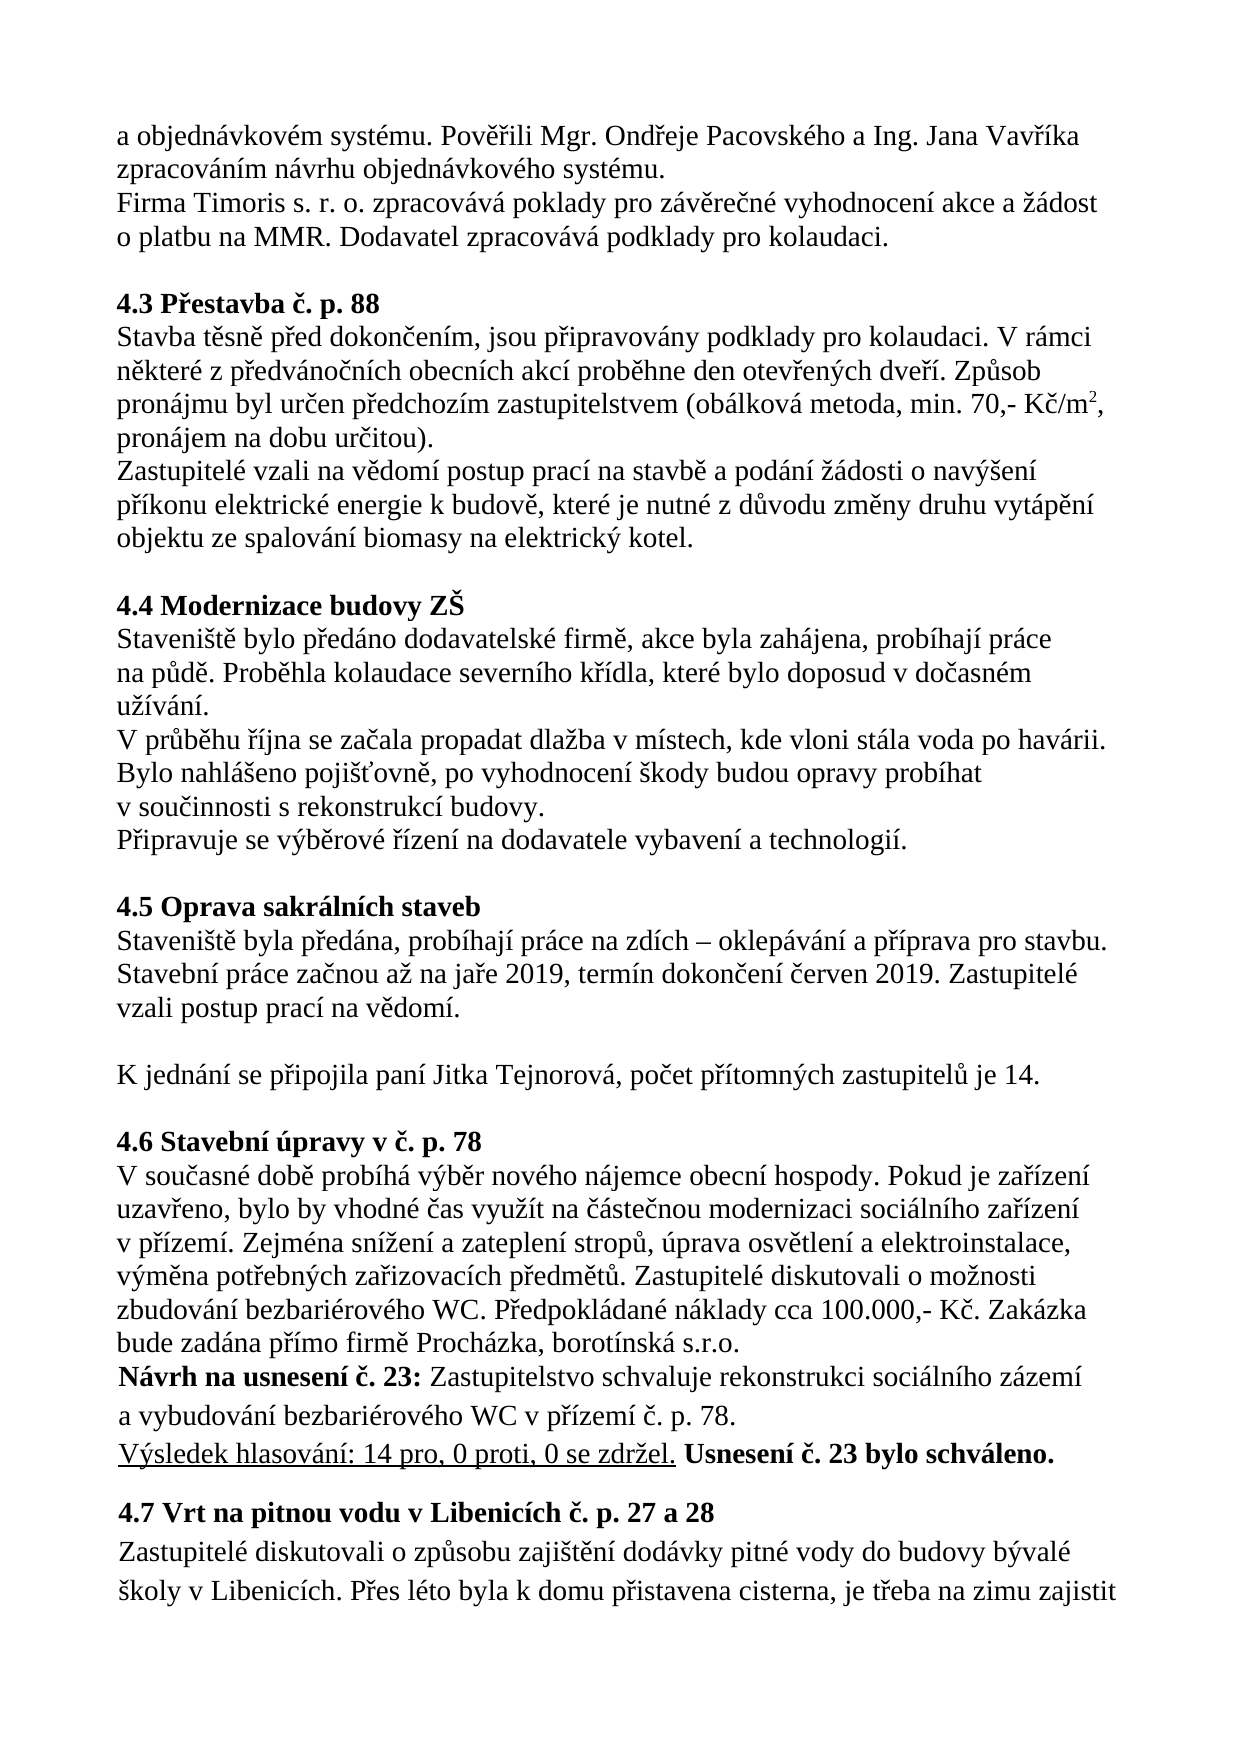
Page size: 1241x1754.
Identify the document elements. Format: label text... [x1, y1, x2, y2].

text Stavba těsně před dokončením, jsou připravovány podklady pro kolaudaci. V rámci některé z předvánočních obecních akcí proběhne den otevřených dveří. Způsob pronájmu byl určen předchozím zastupitelstvem (obálková metoda, min. 70,- Kč/m2, pronájem na dobu určitou). [116, 319, 1122, 453]
text 4.5 Oprava sakrálních staveb [116, 889, 1122, 923]
text a objednávkovém systému. Pověřili Mgr. Ondřeje Pacovského a Ing. Jana Vavříka zpracováním návrhu objednávkového systému. [116, 118, 1122, 185]
text K jednání se připojila paní Jitka Tejnorová, počet přítomných zastupitelů je 14. [116, 1057, 1122, 1091]
text 4.6 Stavební úpravy v č. p. 78 [116, 1124, 1122, 1158]
text Firma Timoris s. r. o. zpracovává poklady pro závěrečné vyhodnocení akce a žádost o platbu na MMR. Dodavatel zpracovává podklady pro kolaudaci. [116, 185, 1122, 252]
text 4.3 Přestavba č. p. 88 [116, 286, 1122, 319]
text Staveniště bylo předáno dodavatelské firmě, akce byla zahájena, probíhají práce na půdě. Proběhla kolaudace severního křídla, které bylo doposud v dočasném užívání. [116, 621, 1122, 722]
text 4.4 Modernizace budovy ZŠ [116, 588, 1122, 621]
text Zastupitelé vzali na vědomí postup prací na stavbě a podání žádosti o navýšení příkonu elektrické energie k budově, které je nutné z důvodu změny druhu vytápění objektu ze spalování biomasy na elektrický kotel. [116, 453, 1122, 554]
text V průběhu října se začala propadat dlažba v místech, kde vloni stála voda po havárii. Bylo nahlášeno pojišťovně, po vyhodnocení škody budou opravy probíhat v součinnosti s rekonstrukcí budovy. [116, 722, 1122, 822]
text Připravuje se výběrové řízení na dodavatele vybavení a technologií. [116, 822, 1122, 856]
text Návrh na usnesení č. 23: Zastupitelstvo schvaluje rekonstrukci sociálního zázemí a vybudování bezbariérového WC v přízemí č. p. 78. Výsledek hlasování: 14 pro, 0 proti, 0 se zdržel. Usnesení č. 23 bylo schváleno. [118, 1359, 1122, 1470]
text 4.7 Vrt na pitnou vodu v Libenicích č. p. 27 a 28 Zastupitelé diskutovali o způsobu zajištění dodávky pitné vody do budovy bývalé školy v Libenicích. Přes léto byla k domu přistavena cisterna, je třeba na zimu zajistit [118, 1496, 1122, 1606]
text V současné době probíhá výběr nového nájemce obecní hospody. Pokud je zařízení uzavřeno, bylo by vhodné čas využít na částečnou modernizaci sociálního zařízení v přízemí. Zejména snížení a zateplení stropů, úprava osvětlení a elektroinstalace, výměna potřebných zařizovacích předmětů. Zastupitelé diskutovali o možnosti zbudování bezbariérového WC. Předpokládané náklady cca 100.000,- Kč. Zakázka bude zadána přímo firmě Procházka, borotínská s.r.o. [116, 1158, 1122, 1359]
text Staveniště byla předána, probíhají práce na zdích – oklepávání a příprava pro stavbu. Stavební práce začnou až na jaře 2019, termín dokončení červen 2019. Zastupitelé vzali postup prací na vědomí. [116, 923, 1122, 1024]
